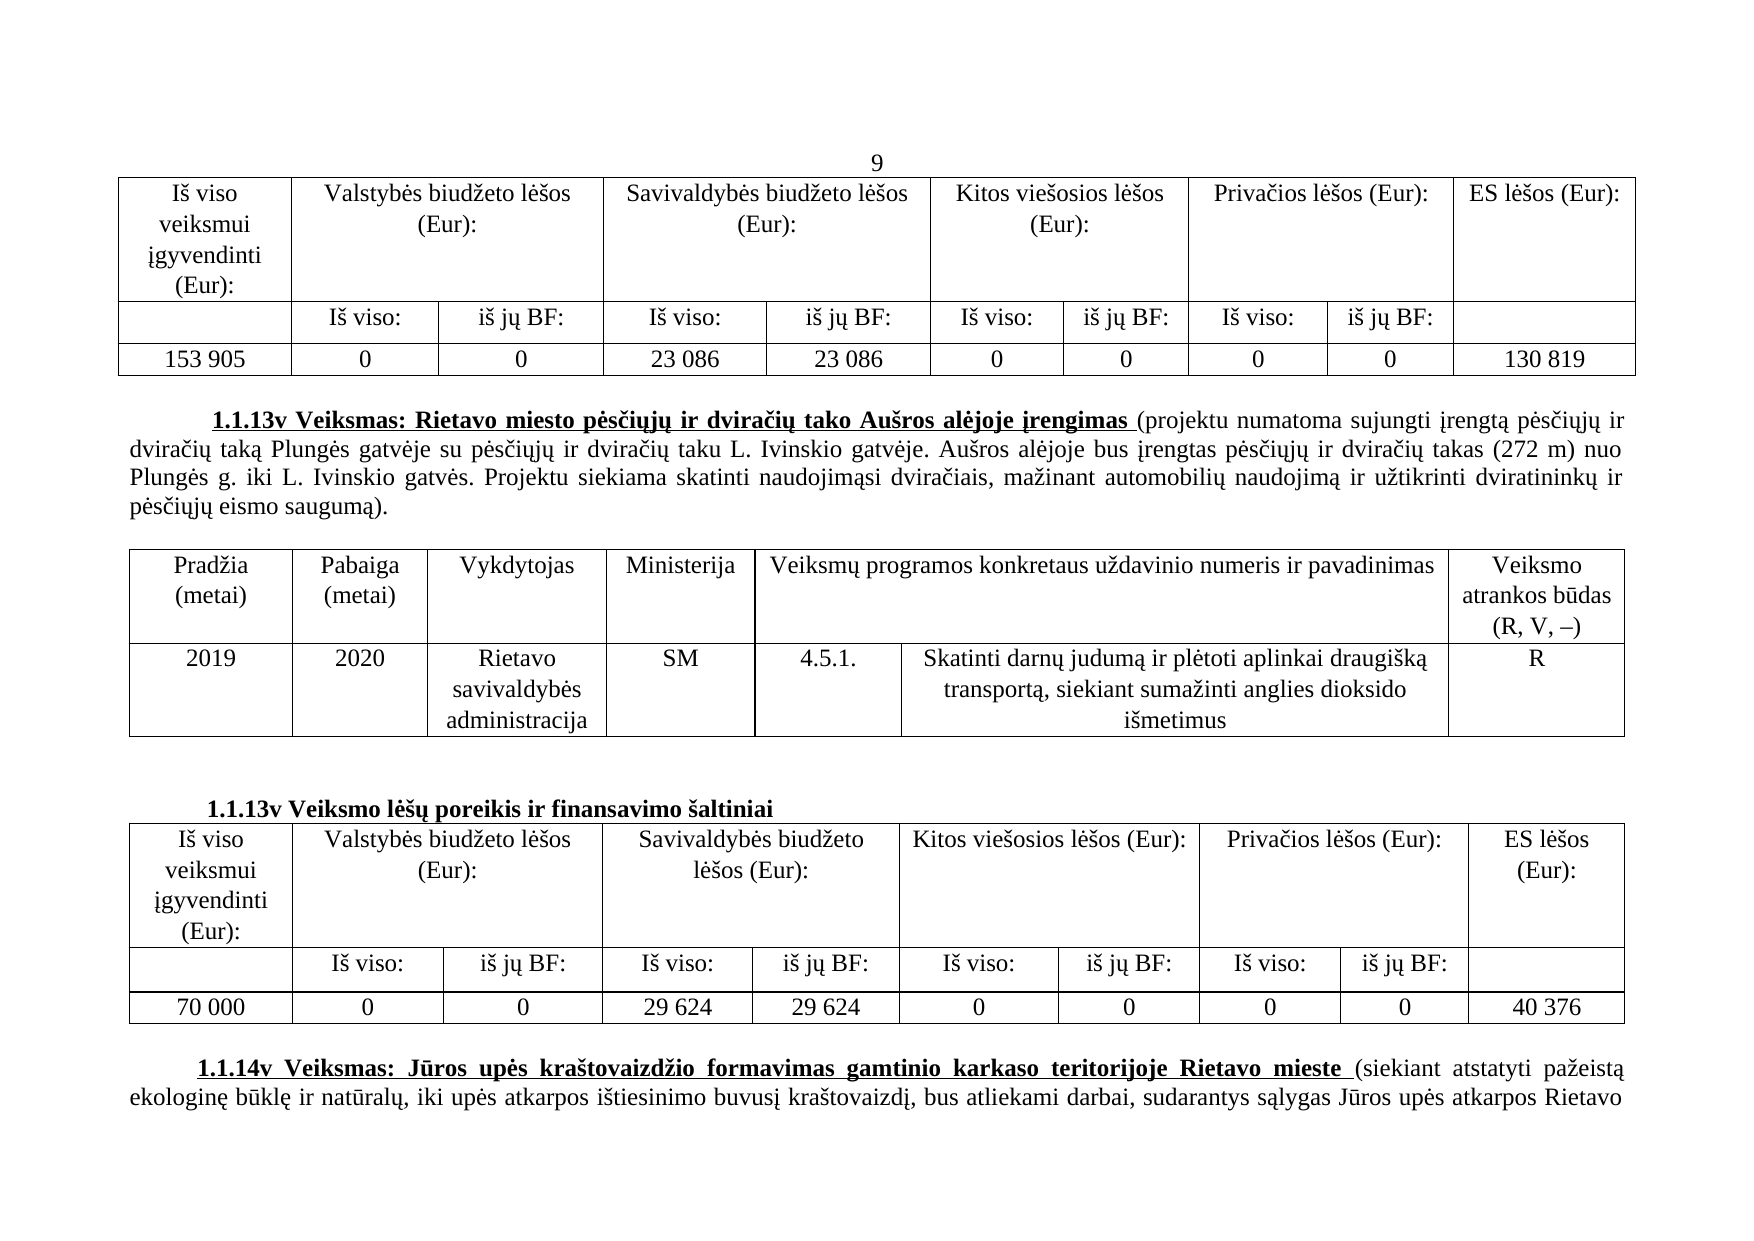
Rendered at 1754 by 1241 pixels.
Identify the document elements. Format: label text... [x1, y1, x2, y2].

table_cell iš jų BF: [1341, 948, 1468, 991]
table_header Pabaiga (metai) [293, 550, 427, 642]
table_cell Iš viso: [604, 302, 766, 343]
table_cell iš jų BF: [439, 302, 603, 343]
table_cell 0 [1200, 993, 1340, 1023]
table_header Ministerija [607, 550, 754, 642]
table_cell 0 [292, 344, 438, 375]
table_cell Kitos viešosios lėšos (Eur): [931, 178, 1188, 301]
table_header Kitos viešosios lėšos (Eur): [900, 824, 1199, 947]
table_cell 4.5.1. [756, 644, 901, 736]
table_header Valstybės biudžeto lėšos (Eur): [293, 824, 602, 947]
table_cell [1454, 302, 1635, 343]
table_header Pradžia (metai) [130, 550, 292, 642]
table_cell 0 [1328, 344, 1453, 375]
table_cell Iš viso: [603, 948, 752, 991]
table_cell 0 [293, 993, 443, 1023]
table_cell 2019 [130, 644, 292, 736]
table_cell Privačios lėšos (Eur): [1189, 178, 1453, 301]
table_cell 130 819 [1454, 344, 1635, 375]
table_cell 70 000 [130, 993, 292, 1023]
table_cell Skatinti darnų judumą ir plėtoti aplinkai draugišką transportą, siekiant sumažinti anglies dioksido išmetimus [902, 644, 1448, 736]
table_cell 40 376 [1469, 993, 1624, 1023]
table_cell 0 [1064, 344, 1188, 375]
table_cell Iš viso: [1189, 302, 1327, 343]
table_cell iš jų BF: [1328, 302, 1453, 343]
table_cell iš jų BF: [1059, 948, 1199, 991]
table_cell 23 086 [604, 344, 766, 375]
table_cell 0 [439, 344, 603, 375]
table_cell Iš viso: [292, 302, 438, 343]
table_cell 0 [444, 993, 602, 1023]
table_cell 0 [1341, 993, 1468, 1023]
table_cell 0 [1189, 344, 1327, 375]
table_cell iš jų BF: [767, 302, 930, 343]
table_cell Iš viso: [931, 302, 1063, 343]
table_cell Rietavo savivaldybės administracija [428, 644, 606, 736]
table_header Privačios lėšos (Eur): [1200, 824, 1468, 947]
table_cell 2020 [293, 644, 427, 736]
table_cell 1.1.13v Veiksmas: Rietavo miesto pėsčiųjų ir dviračių tako Aušros alėjoje įrengimas (projektu numatoma sujungti įrengtą pėsčiųjų ir dviračių taką Plungės gatvėje su pėsčiųjų ir dviračių taku L. Ivinskio gatvėje. Aušros alėjoje bus įrengtas pėsčiųjų ir dviračių takas (272 m) nuo Plungės g. iki L. Ivinskio gatvės. Projektu siekiama skatinti naudojimąsi dviračiais, mažinant automobilių naudojimą ir užtikrinti dviratininkų ir pėsčiųjų eismo saugumą). 1.1.13v Veiksmo lėšų poreikis ir finansavimo šaltiniai 1.1.14v Veiksmas: Jūros upės kraštovaizdžio formavimas gamtinio karkaso teritorijoje Rietavo mieste (siekiant atstatyti pažeistą ekologinę būklę ir natūralų, iki upės atkarpos ištiesinimo buvusį kraštovaizdį, bus atliekami darbai, sudarantys sąlygas Jūros upės atkarpos Rietavo [118, 376, 1636, 1110]
table_cell [1469, 948, 1624, 991]
table_header Vykdytojas [428, 550, 606, 642]
table_cell Valstybės biudžeto lėšos (Eur): [292, 178, 603, 301]
table_cell Iš viso: [900, 948, 1058, 991]
table_cell 0 [1059, 993, 1199, 1023]
table_cell [119, 302, 291, 343]
table_cell Iš viso veiksmui įgyvendinti (Eur): [119, 178, 291, 301]
table_header Savivaldybės biudžeto lėšos (Eur): [603, 824, 899, 947]
table_cell 0 [931, 344, 1063, 375]
table_cell 153 905 [119, 344, 291, 375]
table_cell R [1449, 644, 1624, 736]
table_cell iš jų BF: [1064, 302, 1188, 343]
table_header ES lėšos (Eur): [1469, 824, 1624, 947]
table_cell 29 624 [603, 993, 752, 1023]
table_cell ES lėšos (Eur): [1454, 178, 1635, 301]
table_cell iš jų BF: [753, 948, 899, 991]
table_cell 0 [900, 993, 1058, 1023]
table_cell 23 086 [767, 344, 930, 375]
table_cell Savivaldybės biudžeto lėšos (Eur): [604, 178, 930, 301]
table_cell SM [607, 644, 754, 736]
table_cell Iš viso: [1200, 948, 1340, 991]
table_cell 29 624 [753, 993, 899, 1023]
table_header Veiksmų programos konkretaus uždavinio numeris ir pavadinimas [756, 550, 1448, 642]
table_cell [130, 948, 292, 991]
table_header Iš viso veiksmui įgyvendinti (Eur): [130, 824, 292, 947]
table_cell iš jų BF: [444, 948, 602, 991]
table_cell Iš viso: [293, 948, 443, 991]
table_header Veiksmo atrankos būdas (R, V, –) [1449, 550, 1624, 642]
